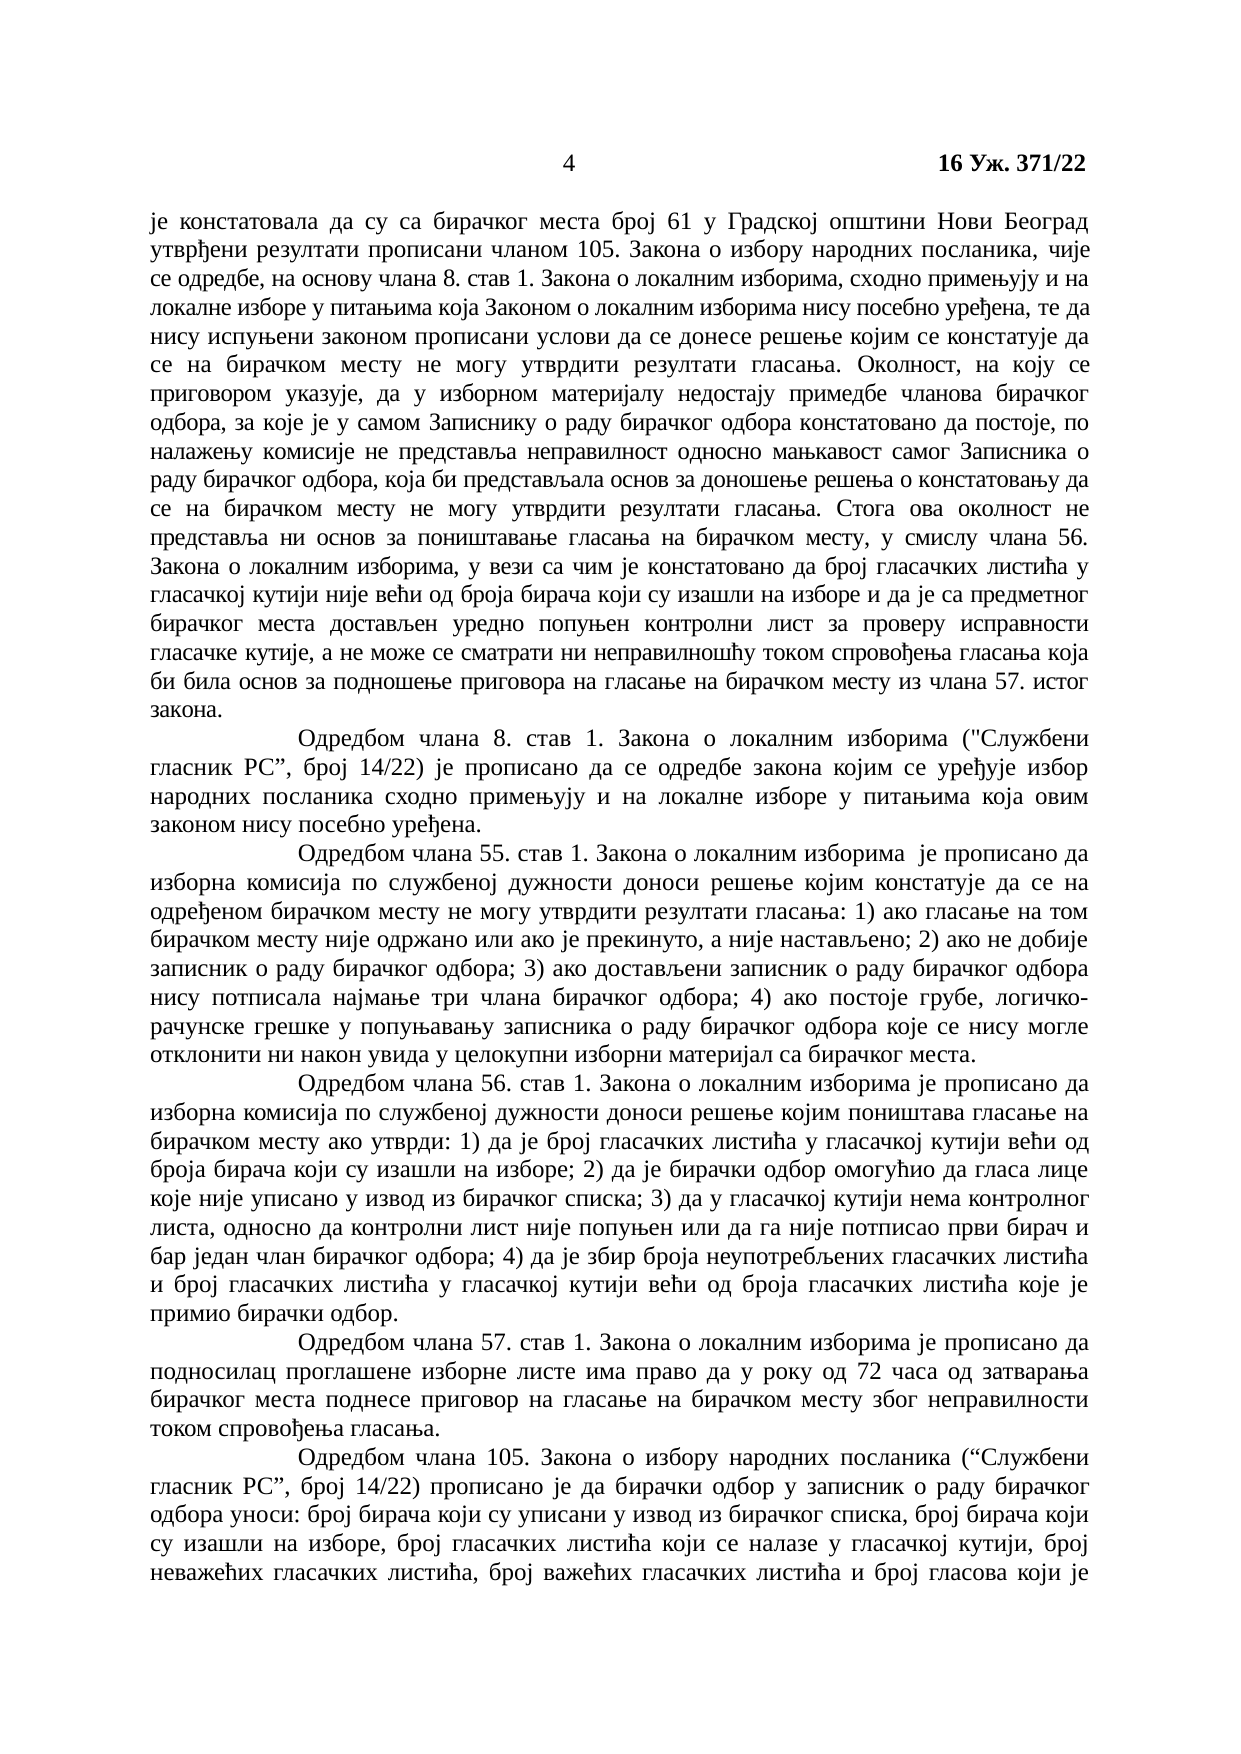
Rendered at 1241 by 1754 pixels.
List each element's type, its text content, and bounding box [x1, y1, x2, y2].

text Одредбом члана 105. Закона о избору народних посланика (“Службени гласник РС”, број 14/22) прописано је да бирачки одбор у записник о раду бирачког одбора уноси: број бирача који су уписани у извод из бирачког списка, број бирача који су изашли на изборе, број гласачких листића који се налазе у гласачкој кутији, број неважећих гласачких листића, број важећих гласачких листића и број гласова који је [150, 1442, 1090, 1586]
text Одредбом члана 8. став 1. Закона о локалним изборима ("Службени гласник РС”, број 14/22) је прописано да се одредбе закона којим се уређује избор народних посланика сходно примењују и на локалне изборе у питањима која овим законом нису посебно уређена. [150, 723, 1090, 838]
text Одредбом члана 57. став 1. Закона о локалним изборима је прописано да подносилац проглашене изборне листе има право да у року од 72 часа од затварања бирачког места поднесе приговор на гласање на бирачком месту због неправилности током спровођења гласања. [150, 1327, 1090, 1442]
text је констатовала да су са бирачког места број 61 у Градској општини Нови Београд утврђени резултати прописани чланом 105. Закона о избору народних посланика, чије се одредбе, на основу члана 8. став 1. Закона о локалним изборима, сходно примењују и на локалне изборе у питањима која Законом о локалним изборима нису посебно уређена, те да нису испуњени законом прописани услови да се донесе решење којим се констатује да се на бирачком месту не могу утврдити резултати гласања. Околност, на коју се приговором указује, да у изборном материјалу недостају примедбе чланова бирачког одбора, за које је у самом Записнику о раду бирачког одбора констатовано да постоје, по налажењу комисије не представља неправилност односно мањкавост самог Записника о раду бирачког одбора, која би представљала основ за доношење решења о констатовању да се на бирачком месту не могу утврдити резултати гласања. Стога ова околност не представља ни основ за поништавање гласања на бирачком месту, у смислу члана 56. Закона о локалним изборима, у вези са чим је констатовано да број гласачких листића у гласачкој кутији није већи од броја бирача који су изашли на изборе и да је са предметног бирачког места достављен уредно попуњен контролни лист за проверу исправности гласачке кутије, а не може се сматрати ни неправилношћу током спровођења гласања која би била основ за подношење приговора на гласање на бирачком месту из члана 57. истог закона. [150, 206, 1090, 723]
text Одредбом члана 55. став 1. Закона о локалним изборима је прописано да изборна комисија по службеној дужности доноси решење којим констатује да се на одређеном бирачком месту не могу утврдити резултати гласања: 1) ако гласање на том бирачком месту није одржано или ако је прекинуто, а није настављено; 2) ако не добије записник о раду бирачког одбора; 3) ако достављени записник о раду бирачког одбора нису потписала најмање три члана бирачког одбора; 4) ако постоје грубе, логичко-рачунске грешке у попуњавању записника о раду бирачког одбора које се нису могле отклонити ни након увида у целокупни изборни материјал са бирачког места. [150, 838, 1090, 1068]
text Одредбом члана 56. став 1. Закона о локалним изборима је прописано да изборна комисија по службеној дужности доноси решење којим поништава гласање на бирачком месту ако утврди: 1) да је број гласачких листића у гласачкој кутији већи од броја бирача који су изашли на изборе; 2) да је бирачки одбор омогућио да гласа лице које није уписано у извод из бирачког списка; 3) да у гласачкој кутији нема контролног листа, односно да контролни лист није попуњен или да га није потписао први бирач и бар један члан бирачког одбора; 4) да је збир броја неупотребљених гласачких листића и број гласачких листића у гласачкој кутији већи од броја гласачких листића које је примио бирачки одбор. [150, 1068, 1090, 1327]
